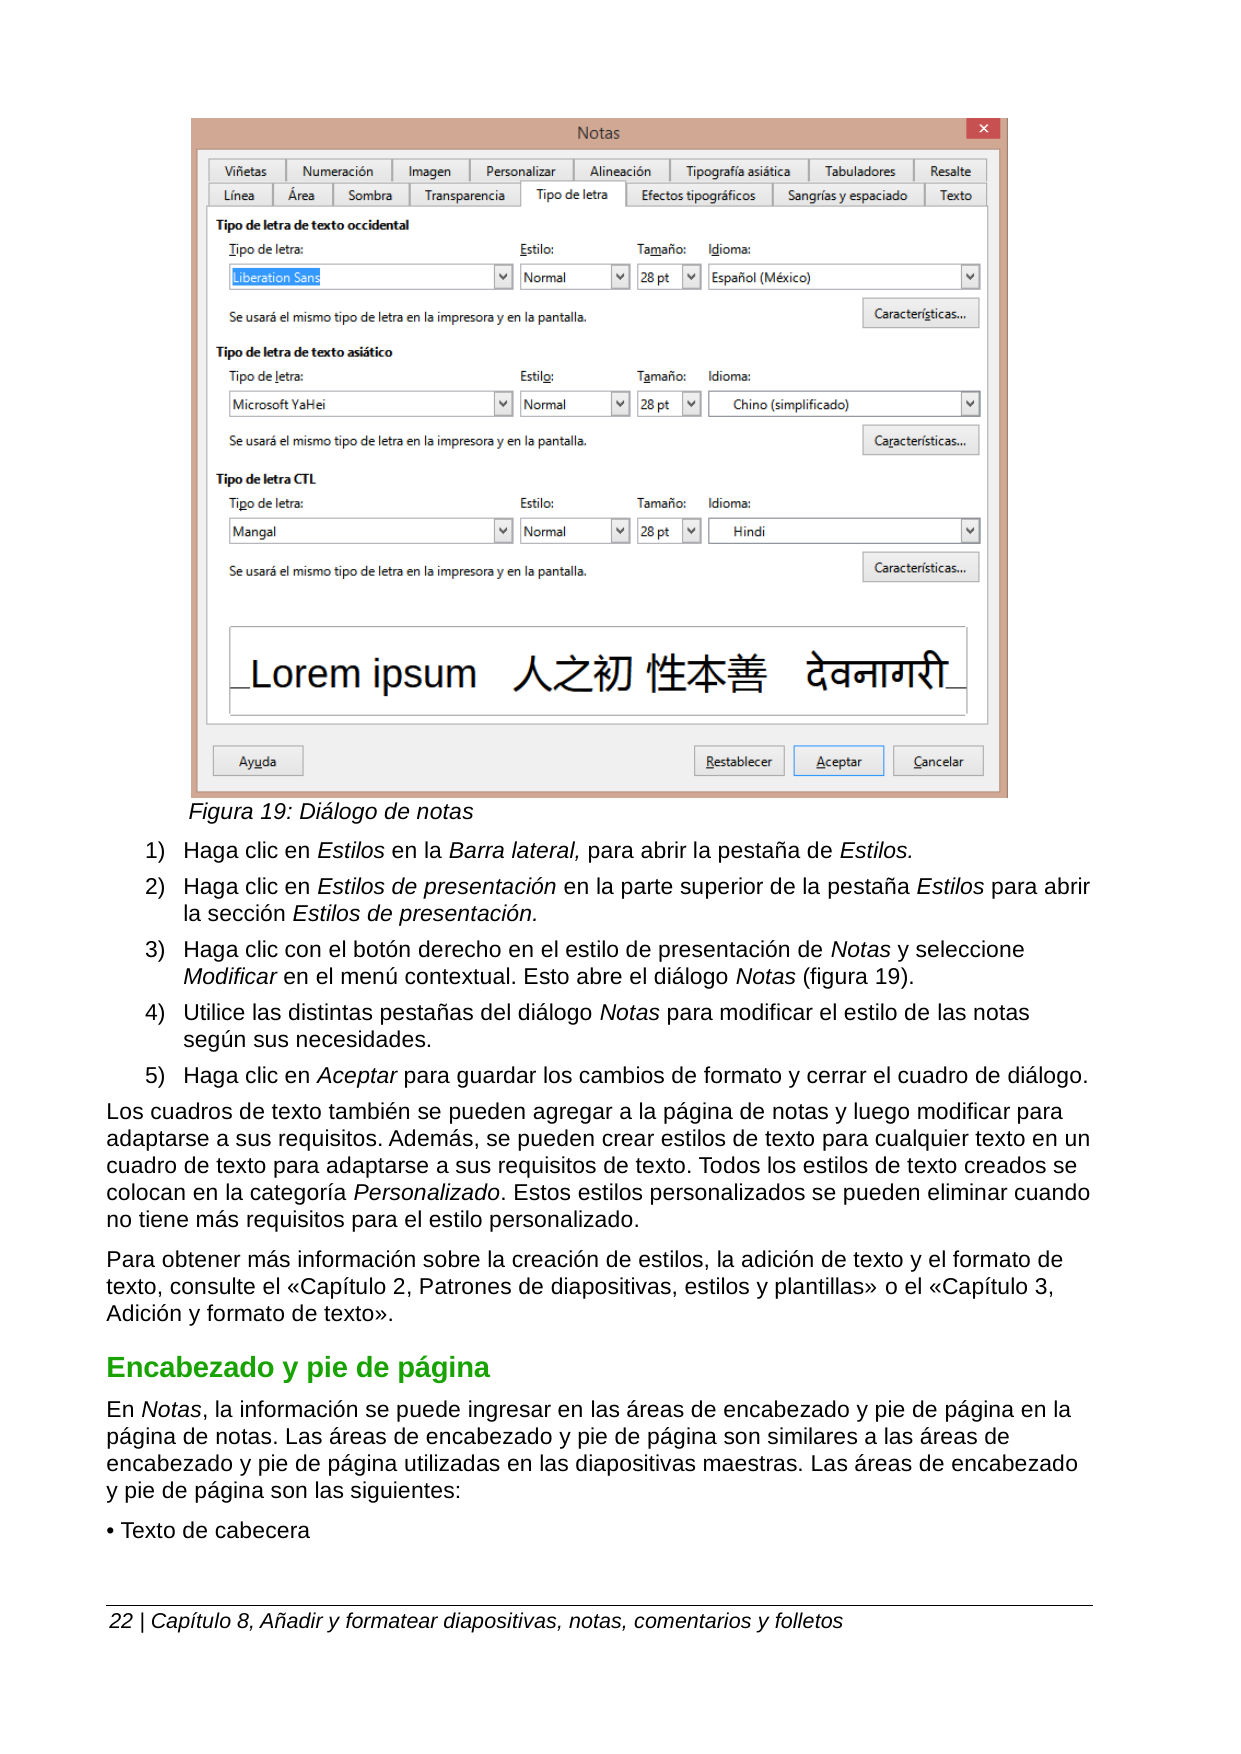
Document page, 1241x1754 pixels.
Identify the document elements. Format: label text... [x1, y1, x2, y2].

picture [191, 118, 1008, 798]
text Para obtener más información sobre la creación de estilos, la adición de texto y el formato de texto, consulte el «Capítulo 2, Patrones de diapositivas, estilos y plantillas» o el «Capítulo 3, Adición y formato de texto». [106, 1245, 1093, 1326]
list Utilice las distintas pestañas del diálogo Notas para modificar el estilo de las notas según sus necesidades. [165, 998, 1093, 1052]
text Los cuadros de texto también se pueden agregar a la página de notas y luego modificar para adaptarse a sus requisitos. Además, se pueden crear estilos de texto para cualquier texto en un cuadro de texto para adaptarse a sus requisitos de texto. Todos los estilos de texto creados se colocan en la categoría Personalizado. Estos estilos personalizados se pueden eliminar cuando no tiene más requisitos para el estilo personalizado. [106, 1097, 1093, 1233]
text Figura 19: Diálogo de notas [188, 118, 1011, 824]
list Haga clic en Estilos en la Barra lateral, para abrir la pestaña de Estilos. [165, 836, 1093, 863]
list Haga clic en Aceptar para guardar los cambios de formato y cerrar el cuadro de diálogo. [165, 1061, 1093, 1088]
subtitle Encabezado y pie de página [106, 1350, 1093, 1384]
list Haga clic con el botón derecho en el estilo de presentación de Notas y seleccione Modificar en el menú contextual. Esto abre el diálogo Notas (figura 19). [165, 935, 1093, 989]
list Haga clic en Estilos de presentación en la parte superior de la pestaña Estilos para abrir la sección Estilos de presentación. [165, 872, 1093, 926]
list En Notas, la información se puede ingresar en las áreas de encabezado y pie de página en la página de notas. Las áreas de encabezado y pie de página son similares a las áreas de encabezado y pie de página utilizadas en las diapositivas maestras. Las áreas de encabezado y pie de página son las siguientes: [106, 1395, 1093, 1504]
text • Texto de cabecera [106, 1516, 1093, 1543]
